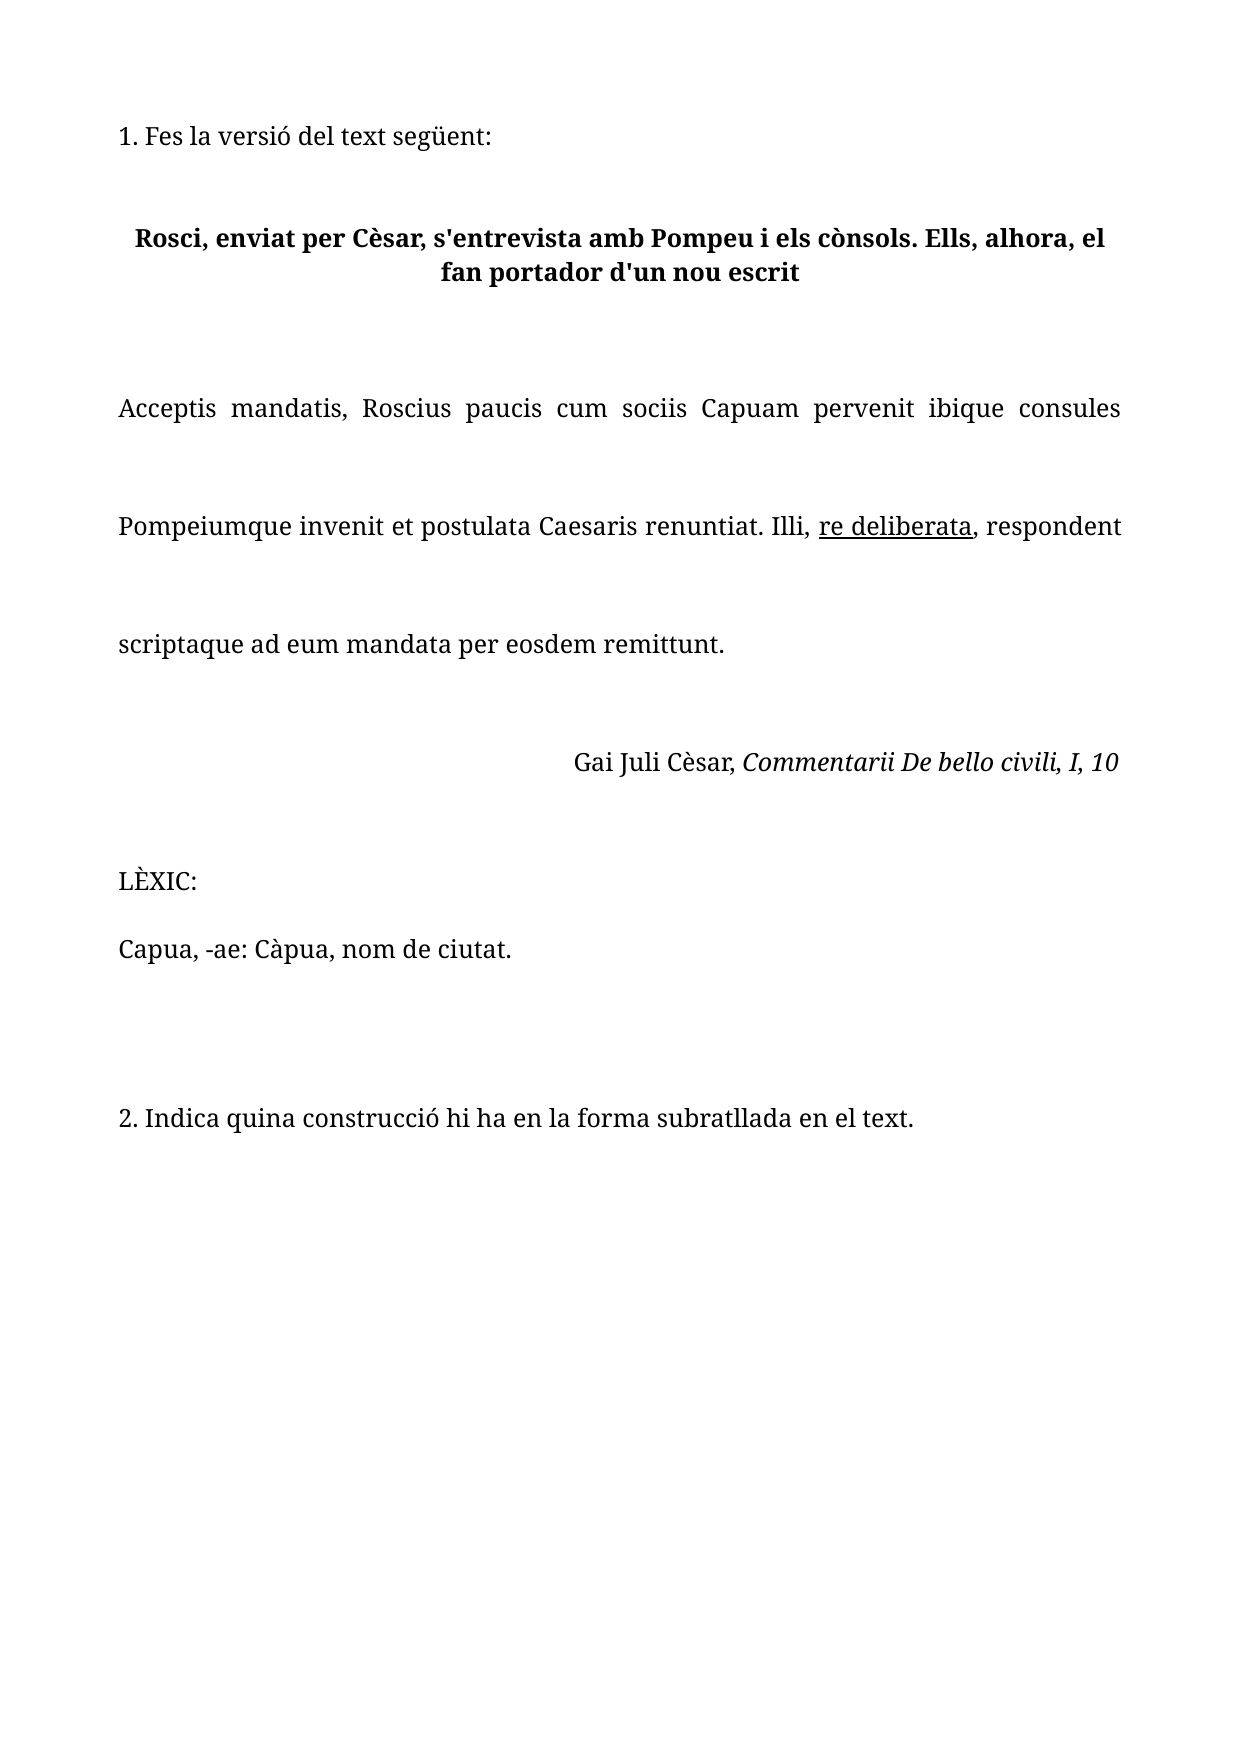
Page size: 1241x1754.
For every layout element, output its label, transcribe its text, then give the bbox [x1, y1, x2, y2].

text Rosci, enviat per Cèsar, s'entrevista amb Pompeu i els cònsols. Ells, alhora, el fan portador d'un nou escrit [118, 220, 1122, 288]
text Gai Juli Cèsar, Commentarii De bello civili, I, 10 [118, 677, 1122, 795]
text Capua, -ae: Càpua, nom de ciutat. [118, 931, 1122, 965]
text 2. Indica quina construcció hi ha en la forma subratllada en el text. [118, 1033, 1122, 1152]
text LÈXIC: [118, 863, 1122, 897]
text 1. Fes la versió del text següent: [118, 118, 1122, 152]
text Acceptis mandatis, Roscius paucis cum sociis Capuam pervenit ibique consules Pompeiumque invenit et postulata Caesaris renuntiat. Illi, re deliberata, respondent scriptaque ad eum mandata per eosdem remittunt. [118, 322, 1122, 677]
